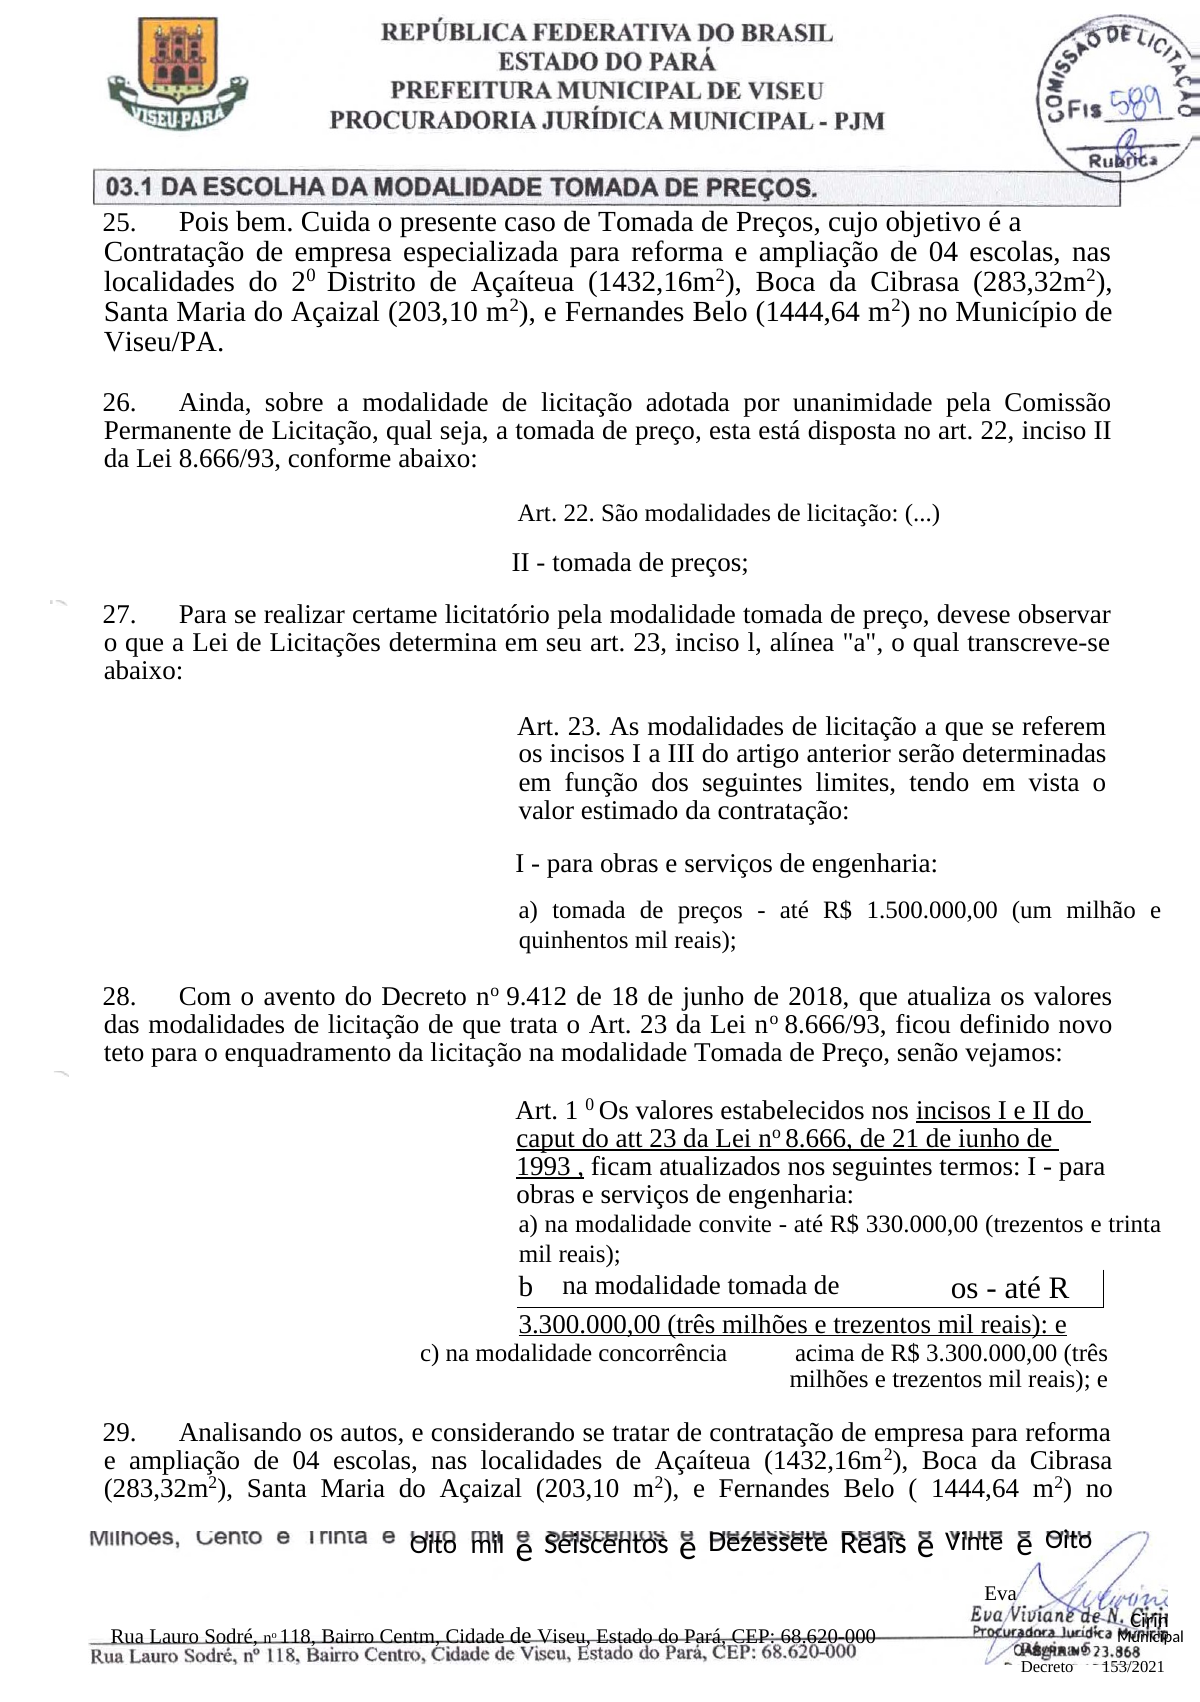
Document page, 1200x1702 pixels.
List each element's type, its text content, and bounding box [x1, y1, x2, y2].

text Art. 1 0 Os valores estabelecidos nos incisos I e II do caput do att 23 da Lei no 8.666, de 21 de iunho de 1993 , ficam atualizados nos seguintes termos: I - para obras e serviços de engenharia: [515, 1097, 1110, 1209]
table_header b [517, 1270, 562, 1307]
list Para se realizar certame licitatório pela modalidade tomada de preço, devese observar o que a Lei de Licitações determina em seu art. 23, inciso l, alínea "a", o qual transcreve-se abaixo: [102, 601, 1113, 685]
list Analisando os autos, e considerando se tratar de contratação de empresa para reforma e ampliação de 04 escolas, nas localidades de Açaíteua (1432,16m2), Boca da Cibrasa (283,32m2), Santa Maria do Açaizal (203,10 m2), e Fernandes Belo ( 1444,64 m2) no [102, 1419, 1113, 1503]
text a) tomada de preços - até R$ 1.500.000,00 (um milhão e quinhentos mil reais); [518, 895, 1162, 954]
list Ainda, sobre a modalidade de licitação adotada por unanimidade pela Comissão Permanente de Licitação, qual seja, a tomada de preço, esta está disposta no art. 22, inciso II da Lei 8.666/93, conforme abaixo: [102, 389, 1113, 474]
table_header os - até R [933, 1270, 1103, 1307]
text II - tomada de preços; [103, 546, 1157, 577]
text c) na modalidade concorrência acima de R$ 3.300.000,00 (três milhões e trezentos mil reais); e [385, 1341, 1108, 1393]
text a) na modalidade convite - até R$ 330.000,00 (trezentos e trinta mil reais); [518, 1209, 1162, 1268]
list Com o avento do Decreto no 9.412 de 18 de junho de 2018, que atualiza os valores das modalidades de licitação de que trata o Art. 23 da Lei no 8.666/93, ficou definido novo teto para o enquadramento da licitação na modalidade Tomada de Preço, senão vejamos: [102, 983, 1113, 1067]
text Art. 22. São modalidades de licitação: (...) [517, 498, 1162, 527]
list Pois bem. Cuida o presente caso de Tomada de Preços, cujo objetivo é a Contratação de empresa especializada para reforma e ampliação de 04 escolas, nas localidades do 20 Distrito de Açaíteua (1432,16m2), Boca da Cibrasa (283,32m2), Santa Maria do Açaizal (203,10 m2), e Fernandes Belo (1444,64 m2) no Município de Viseu/PA. [102, 207, 1113, 358]
text Art. 23. As modalidades de licitação a que se referem os incisos I a III do artigo anterior serão determinadas em função dos seguintes limites, tendo em vista o valor estimado da contratação: [517, 712, 1107, 825]
table_header na modalidade tomada de [562, 1270, 933, 1307]
text 3.300.000,00 (três milhões e trezentos mil reais): e [518, 1308, 1165, 1339]
text I - para obras e serviços de engenharia: [515, 851, 1110, 878]
